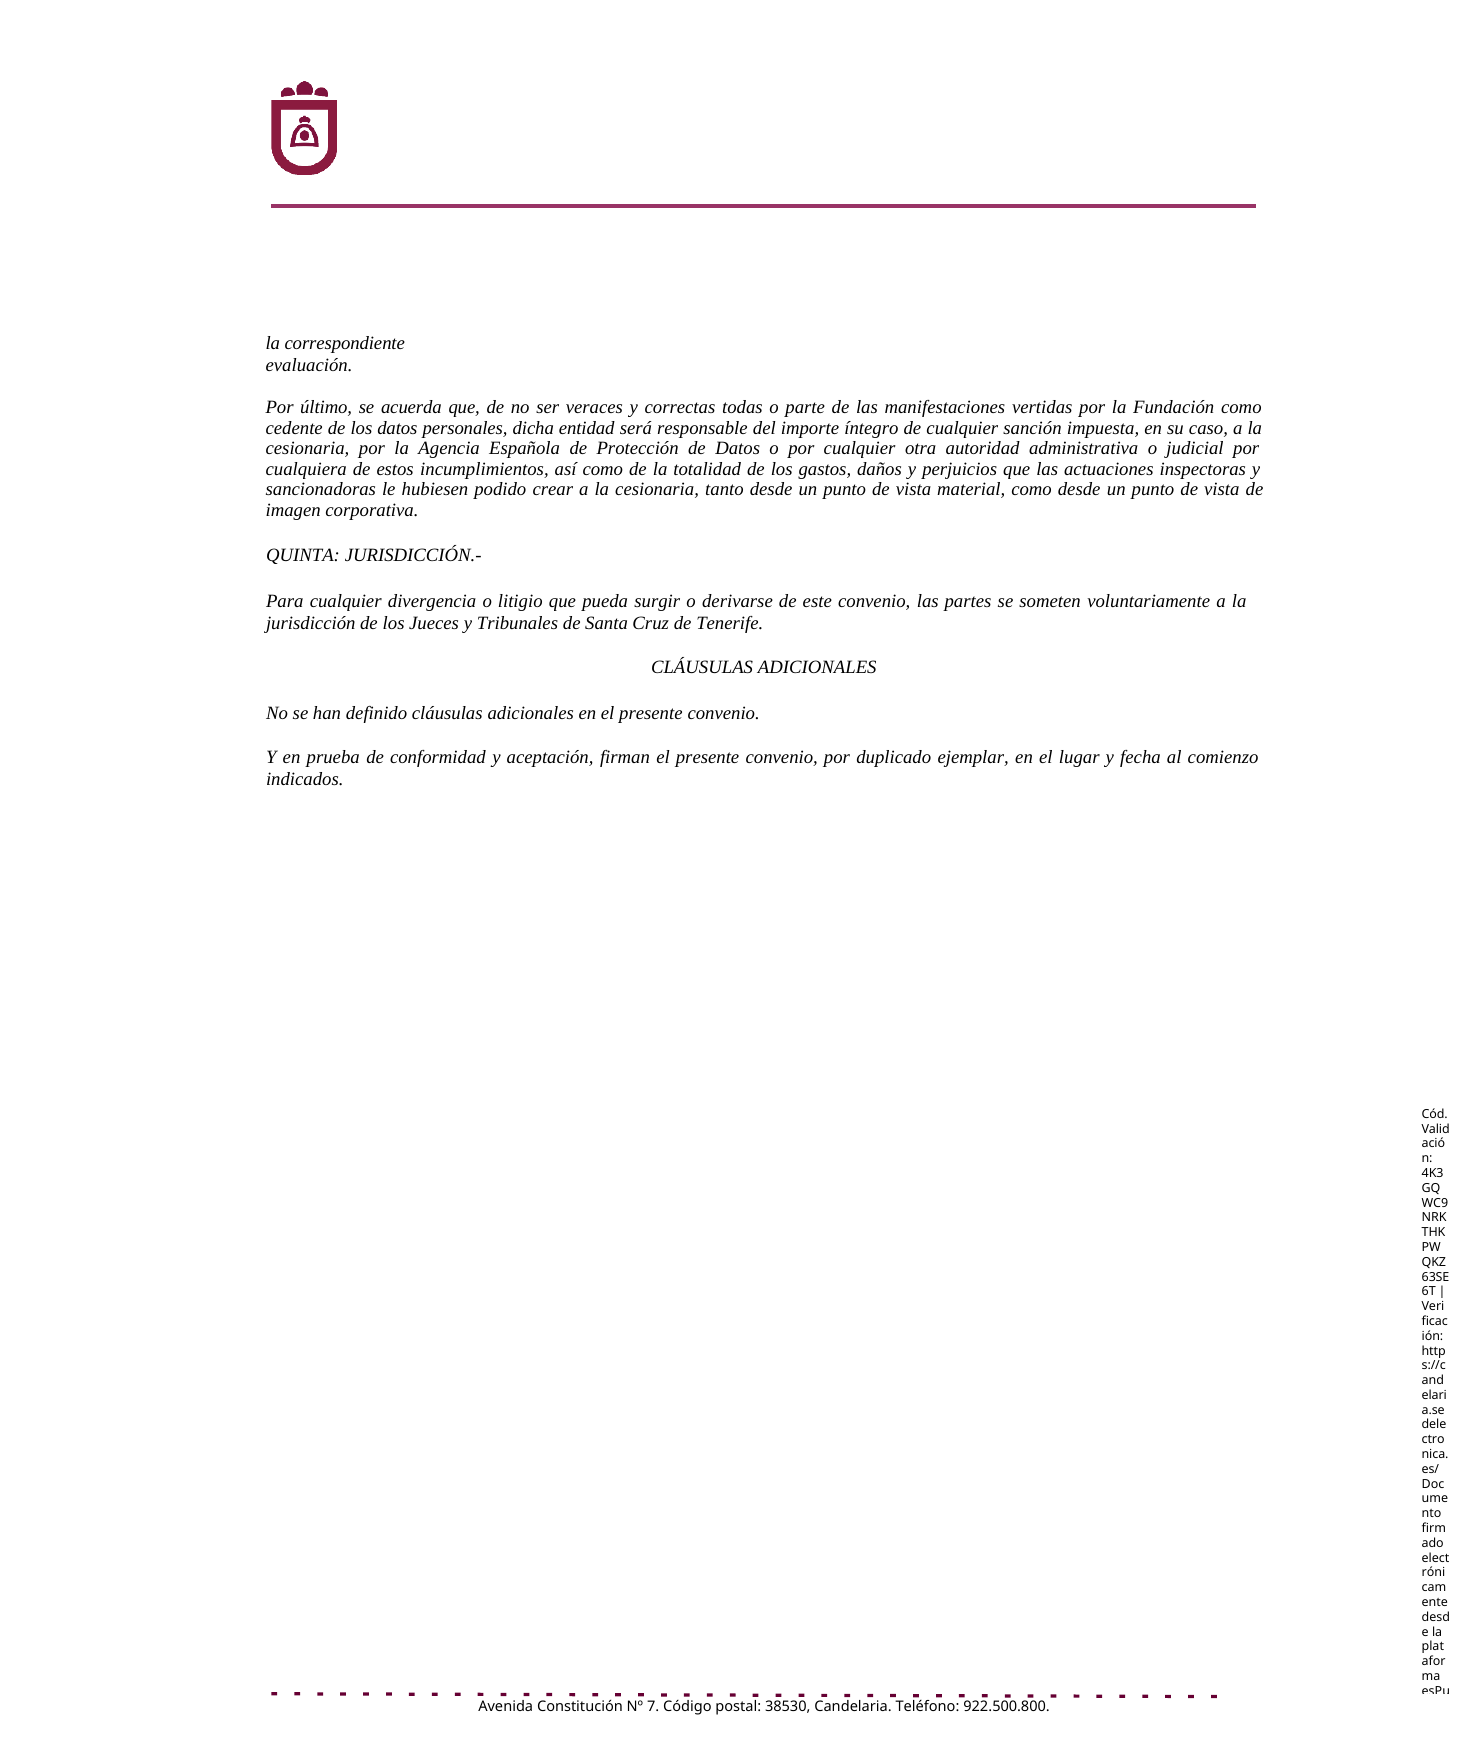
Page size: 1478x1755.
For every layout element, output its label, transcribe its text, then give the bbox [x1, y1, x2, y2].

text Por último, se acuerda que, de no ser veraces y correctas todas o parte de las manifestaciones vertidas por la Fundación como cedente de los datos personales, dicha entidad será responsable del importe íntegro de cualquier sanción impuesta, en su caso, a la cesionaria, por la Agencia Española de Protección de Datos o por cualquier otra autoridad administrativa o judicial por cualquiera de estos incumplimientos, así como de la totalidad de los gastos, daños y perjuicios que las actuaciones inspectoras y sancionadoras le hubiesen podido crear a la cesionaria, tanto desde un punto de vista material, como desde un punto de vista de imagen corporativa. [265, 397, 1263, 520]
text Avenida Constitución Nº 7. Código postal: 38530, Candelaria. Teléfono: 922.500.800. [101, 1683, 1427, 1715]
text la correspondiente evaluación. [265, 332, 489, 375]
text Para cualquier divergencia o litigio que pueda surgir o derivarse de este convenio, las partes se someten voluntariamente a la jurisdicción de los Jueces y Tribunales de Santa Cruz de Tenerife. [266, 590, 1274, 633]
text No se han definido cláusulas adicionales en el presente convenio. [266, 702, 1427, 723]
text Cód. Validación: 4K3GQWC9NRKTHKPWQKZ63SE6T | Verificación: https://candelaria.sedelectronica.es/ Documento firmado electrónicamente desde la plataforma esPublico Gestiona | Página 18 de 50 [1421, 1107, 1450, 1694]
text QUINTA: JURISDICCIÓN.- [266, 544, 1427, 566]
text CLÁUSULAS ADICIONALES [102, 656, 1427, 678]
text Y en prueba de conformidad y aceptación, firman el presente convenio, por duplicado ejemplar, en el lugar y fecha al comienzo indicados. [266, 746, 1274, 789]
